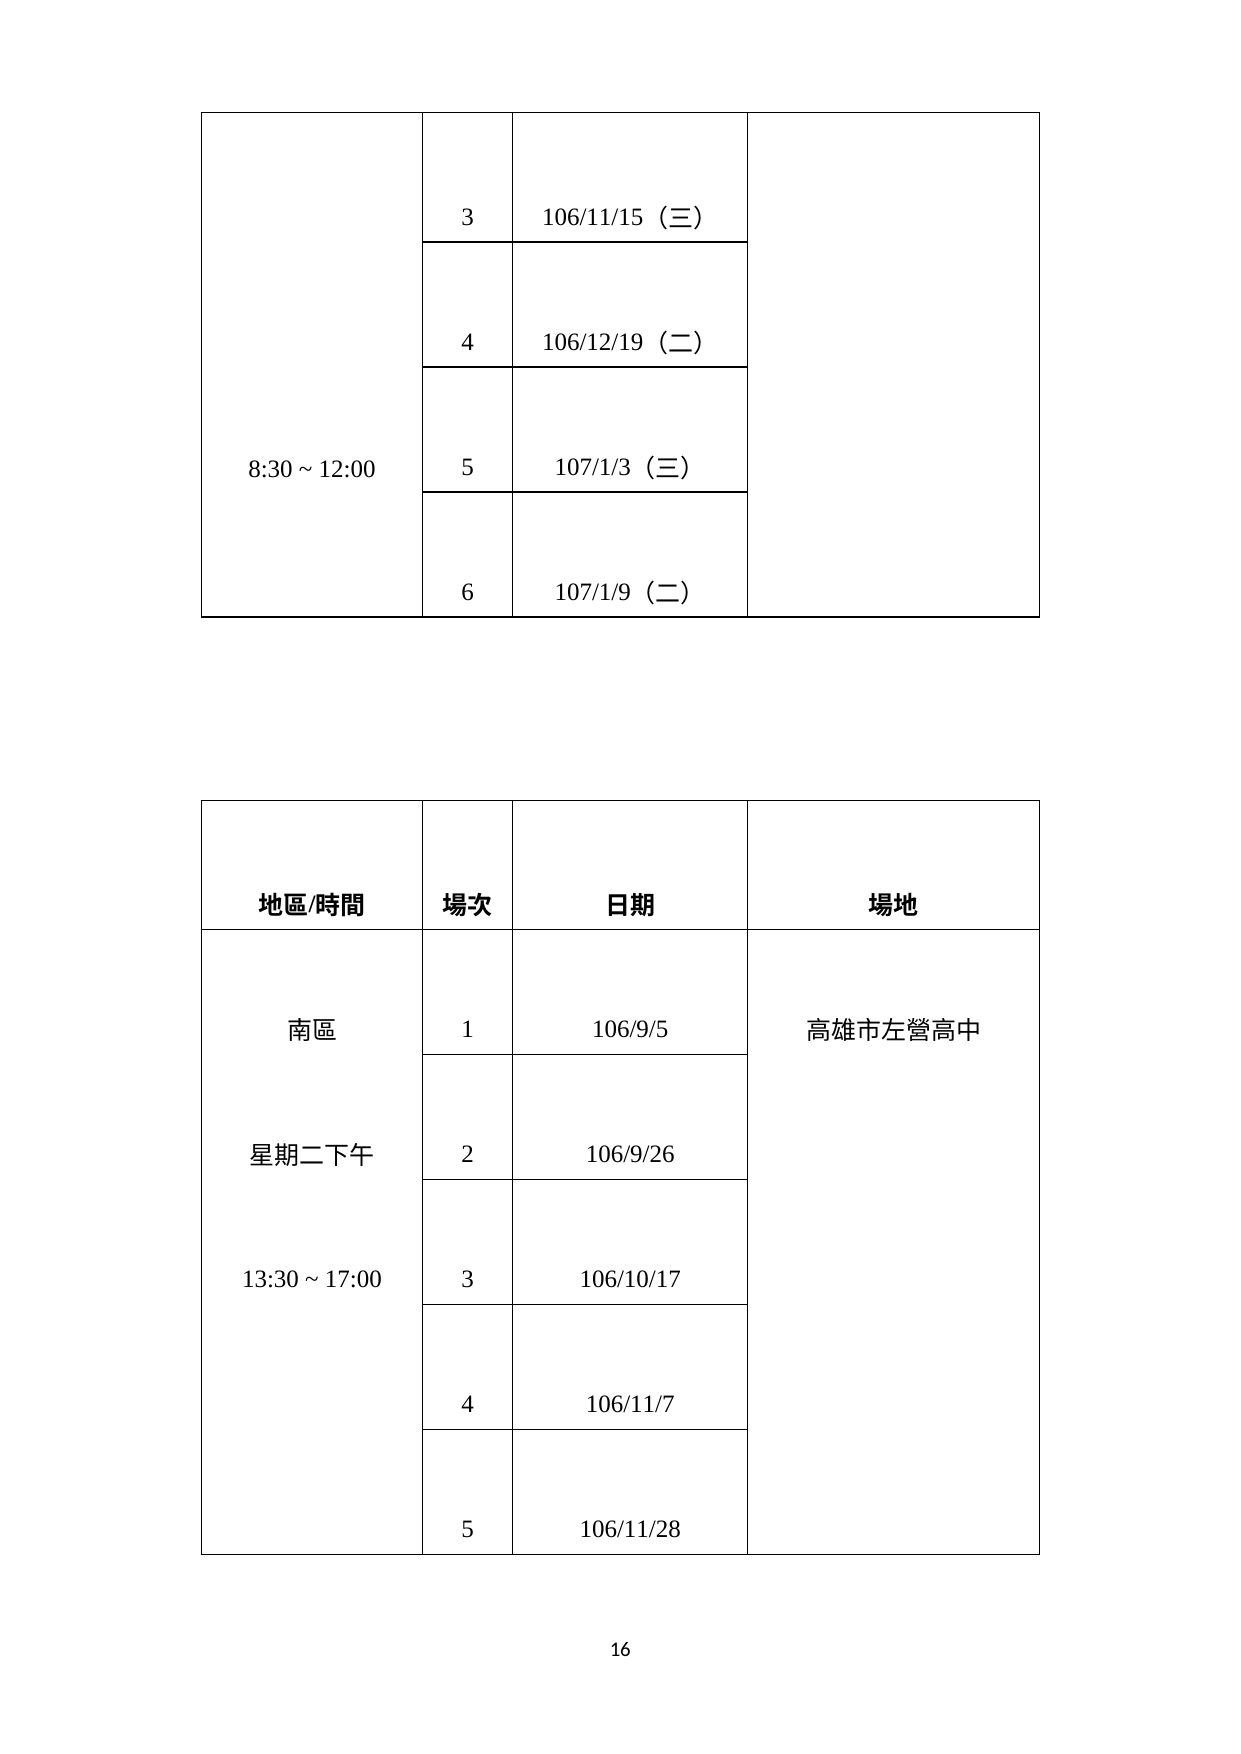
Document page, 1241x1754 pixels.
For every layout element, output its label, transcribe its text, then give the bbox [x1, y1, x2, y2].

table_header 日期 [513, 801, 747, 929]
table_cell [748, 113, 1039, 616]
table_cell 1 [423, 930, 512, 1054]
table_cell 106/11/7 [513, 1305, 747, 1429]
table_cell 106/9/26 [513, 1055, 747, 1179]
table_header 地區/時間 [202, 801, 422, 929]
table_cell 106/9/5 [513, 930, 747, 1054]
table_cell 南區 星期二下午 13:30 ~ 17:00 [202, 930, 422, 1554]
table_cell 4 [423, 1305, 512, 1429]
table_cell 6 [423, 493, 512, 616]
table_cell 高雄市左營高中 [748, 930, 1039, 1554]
table_cell 106/11/28 [513, 1430, 747, 1554]
table_cell 107/1/9（二） [513, 493, 747, 616]
table_cell 3 [423, 113, 512, 241]
table_cell 3 [423, 1180, 512, 1304]
table_cell 8:30 ~ 12:00 [202, 113, 422, 616]
table_cell 106/11/15（三） [513, 113, 747, 241]
table_header 場次 [423, 801, 512, 929]
table_cell 4 [423, 243, 512, 366]
table_cell 106/10/17 [513, 1180, 747, 1304]
table_cell 106/12/19（二） [513, 243, 747, 366]
table_cell 2 [423, 1055, 512, 1179]
table_cell 5 [423, 1430, 512, 1554]
table_header 場地 [748, 801, 1039, 929]
table_cell 107/1/3（三） [513, 368, 747, 491]
table_cell 5 [423, 368, 512, 491]
